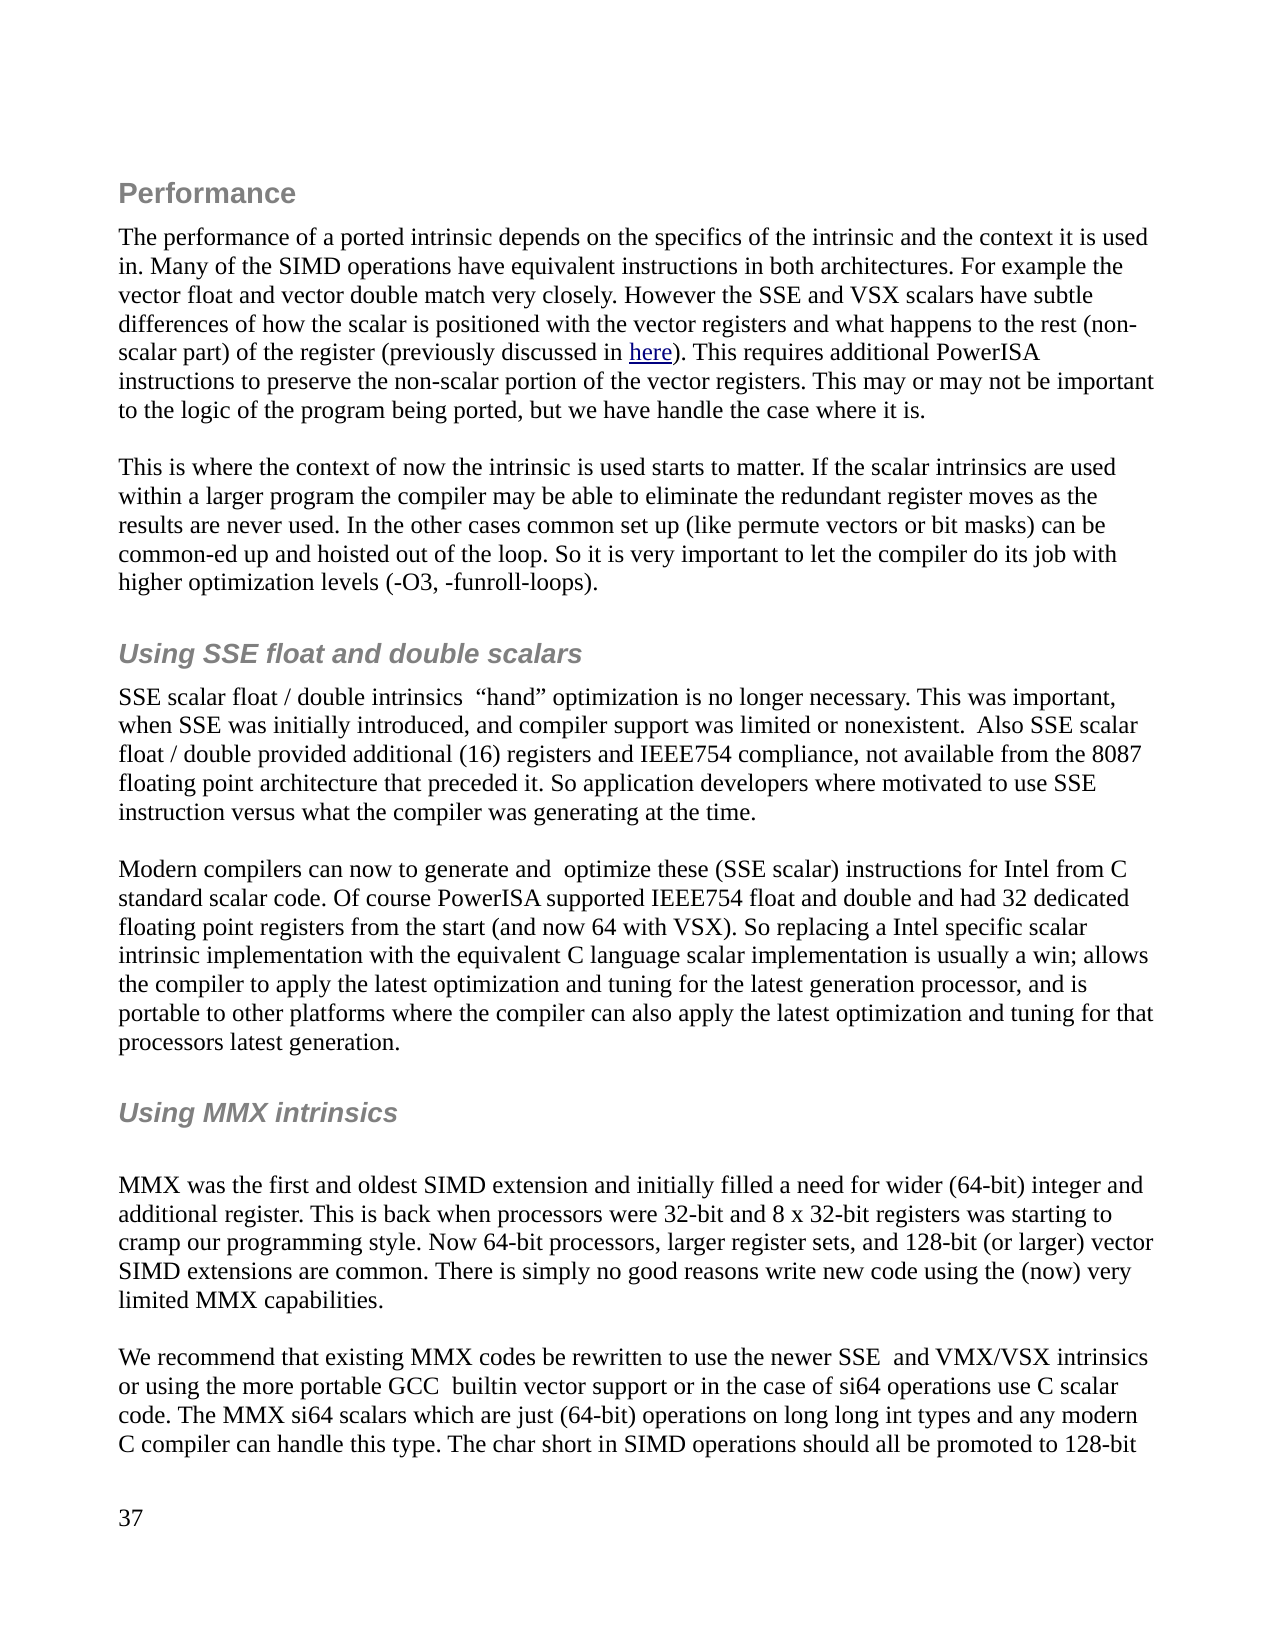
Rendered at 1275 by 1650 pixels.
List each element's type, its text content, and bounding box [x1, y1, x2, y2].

text We recommend that existing MMX codes be rewritten to use the newer SSE and VMX/VSX intrinsics or using the more portable GCC builtin vector support or in the case of si64 operations use C scalar code. The MMX si64 scalars which are just (64-bit) operations on long long int types and any modern C compiler can handle this type. The char short in SIMD operations should all be promoted to 128-bit [118, 1342, 1157, 1457]
text MMX was the first and oldest SIMD extension and initially filled a need for wider (64-bit) integer and additional register. This is back when processors were 32-bit and 8 x 32-bit registers was starting to cramp our programming style. Now 64-bit processors, larger register sets, and 128-bit (or larger) vector SIMD extensions are common. There is simply no good reasons write new code using the (now) very limited MMX capabilities. [118, 1170, 1157, 1314]
text This is where the context of now the intrinsic is used starts to matter. If the scalar intrinsics are used within a larger program the compiler may be able to eliminate the redundant register moves as the results are never used. In the other cases common set up (like permute vectors or bit masks) can be common-ed up and hoisted out of the loop. So it is very important to let the compiler do its job with higher optimization levels (-O3, -funroll-loops). [118, 452, 1157, 596]
text SSE scalar float / double intrinsics “hand” optimization is no longer necessary. This was important, when SSE was initially introduced, and compiler support was limited or nonexistent. Also SSE scalar float / double provided additional (16) registers and IEEE754 compliance, not available from the 8087 floating point architecture that preceded it. So application developers where motivated to use SSE instruction versus what the compiler was generating at the time. [118, 682, 1157, 826]
text Modern compilers can now to generate and optimize these (SSE scalar) instructions for Intel from C standard scalar code. Of course PowerISA supported IEEE754 float and double and had 32 dedicated floating point registers from the start (and now 64 with VSX). So replacing a Intel specific scalar intrinsic implementation with the equivalent C language scalar implementation is usually a win; allows the compiler to apply the latest optimization and tuning for the latest generation processor, and is portable to other platforms where the compiler can also apply the latest optimization and tuning for that processors latest generation. [118, 854, 1157, 1056]
subtitle Using MMX intrinsics [118, 1097, 1157, 1129]
subtitle Performance [118, 176, 1157, 210]
text The performance of a ported intrinsic depends on the specifics of the intrinsic and the context it is used in. Many of the SIMD operations have equivalent instructions in both architectures. For example the vector float and vector double match very closely. However the SSE and VSX scalars have subtle differences of how the scalar is positioned with the vector registers and what happens to the rest (non-scalar part) of the register (previously discussed in here). This requires additional PowerISA instructions to preserve the non-scalar portion of the vector registers. This may or may not be important to the logic of the program being ported, but we have handle the case where it is. [118, 222, 1157, 424]
subtitle Using SSE float and double scalars [118, 637, 1157, 669]
